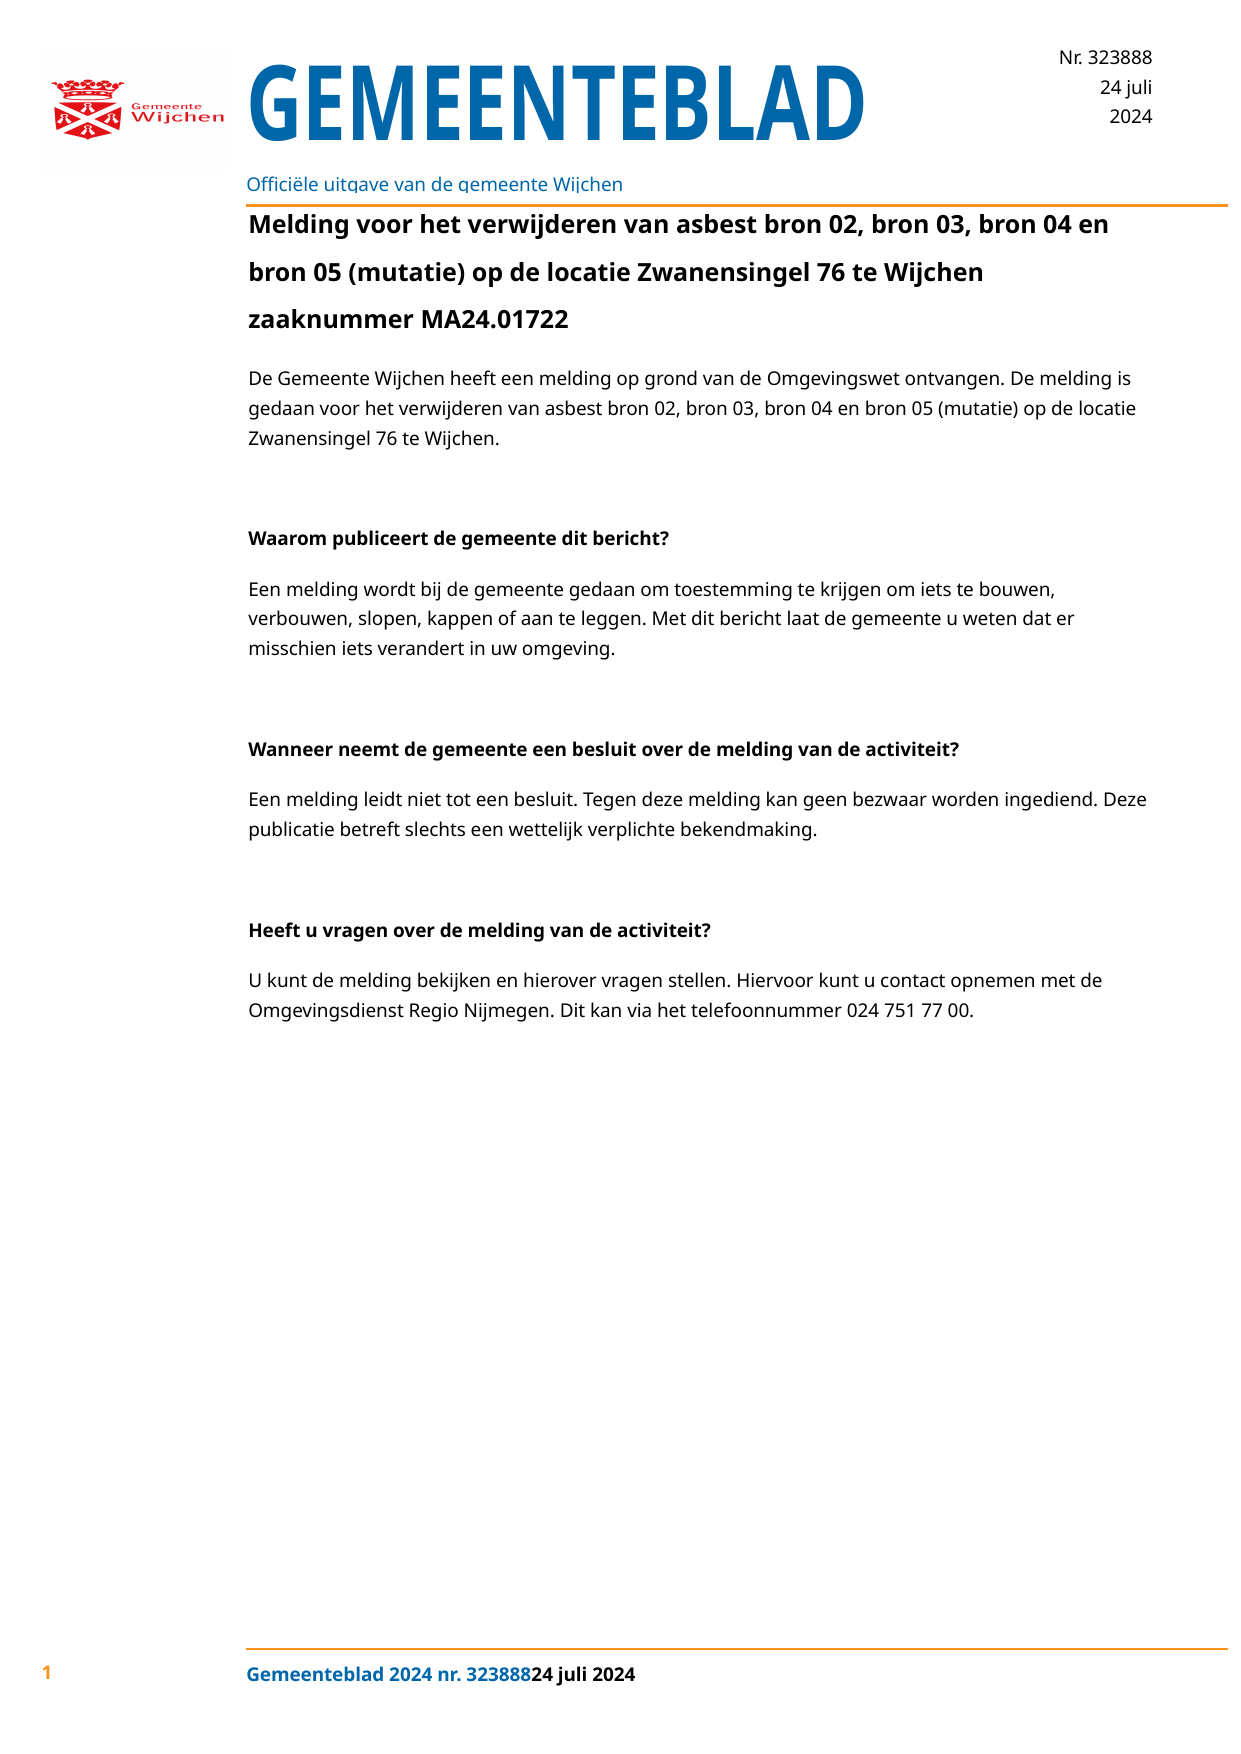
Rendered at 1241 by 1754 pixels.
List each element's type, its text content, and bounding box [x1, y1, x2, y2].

text De Gemeente Wijchen heeft een melding op grond van de Omgevingswet ontvangen. De melding is gedaan voor het verwijderen van asbest bron 02, bron 03, bron 04 en bron 05 (mutatie) op de locatie Zwanensingel 76 te Wijchen. [248, 366, 1152, 450]
text Een melding leidt niet tot een besluit. Tegen deze melding kan geen bezwaar worden ingediend. Deze publicatie betreft slechts een wettelijk verplichte bekendmaking. [248, 786, 1152, 842]
text Melding voor het verwijderen van asbest bron 02, bron 03, bron 04 en bron 05 (mutatie) op de locatie Zwanensingel 76 te Wijchen zaaknummer MA24.01722 [248, 207, 1152, 336]
text Wanneer neemt de gemeente een besluit over de melding van de activiteit? [248, 736, 1152, 762]
text Heeft u vragen over de melding van de activiteit? [248, 917, 1152, 942]
text Waarom publiceert de gemeente dit bericht? [248, 526, 1152, 551]
picture [41, 47, 231, 172]
text U kunt de melding bekijken en hierover vragen stellen. Hiervoor kunt u contact opnemen met de Omgevingsdienst Regio Nijmegen. Dit kan via het telefoonnummer 024 751 77 00. [248, 967, 1152, 1022]
text Een melding wordt bij de gemeente gedaan om toestemming te krijgen om iets te bouwen, verbouwen, slopen, kappen of aan te leggen. Met dit bericht laat de gemeente u weten dat er misschien iets verandert in uw omgeving. [248, 576, 1152, 661]
